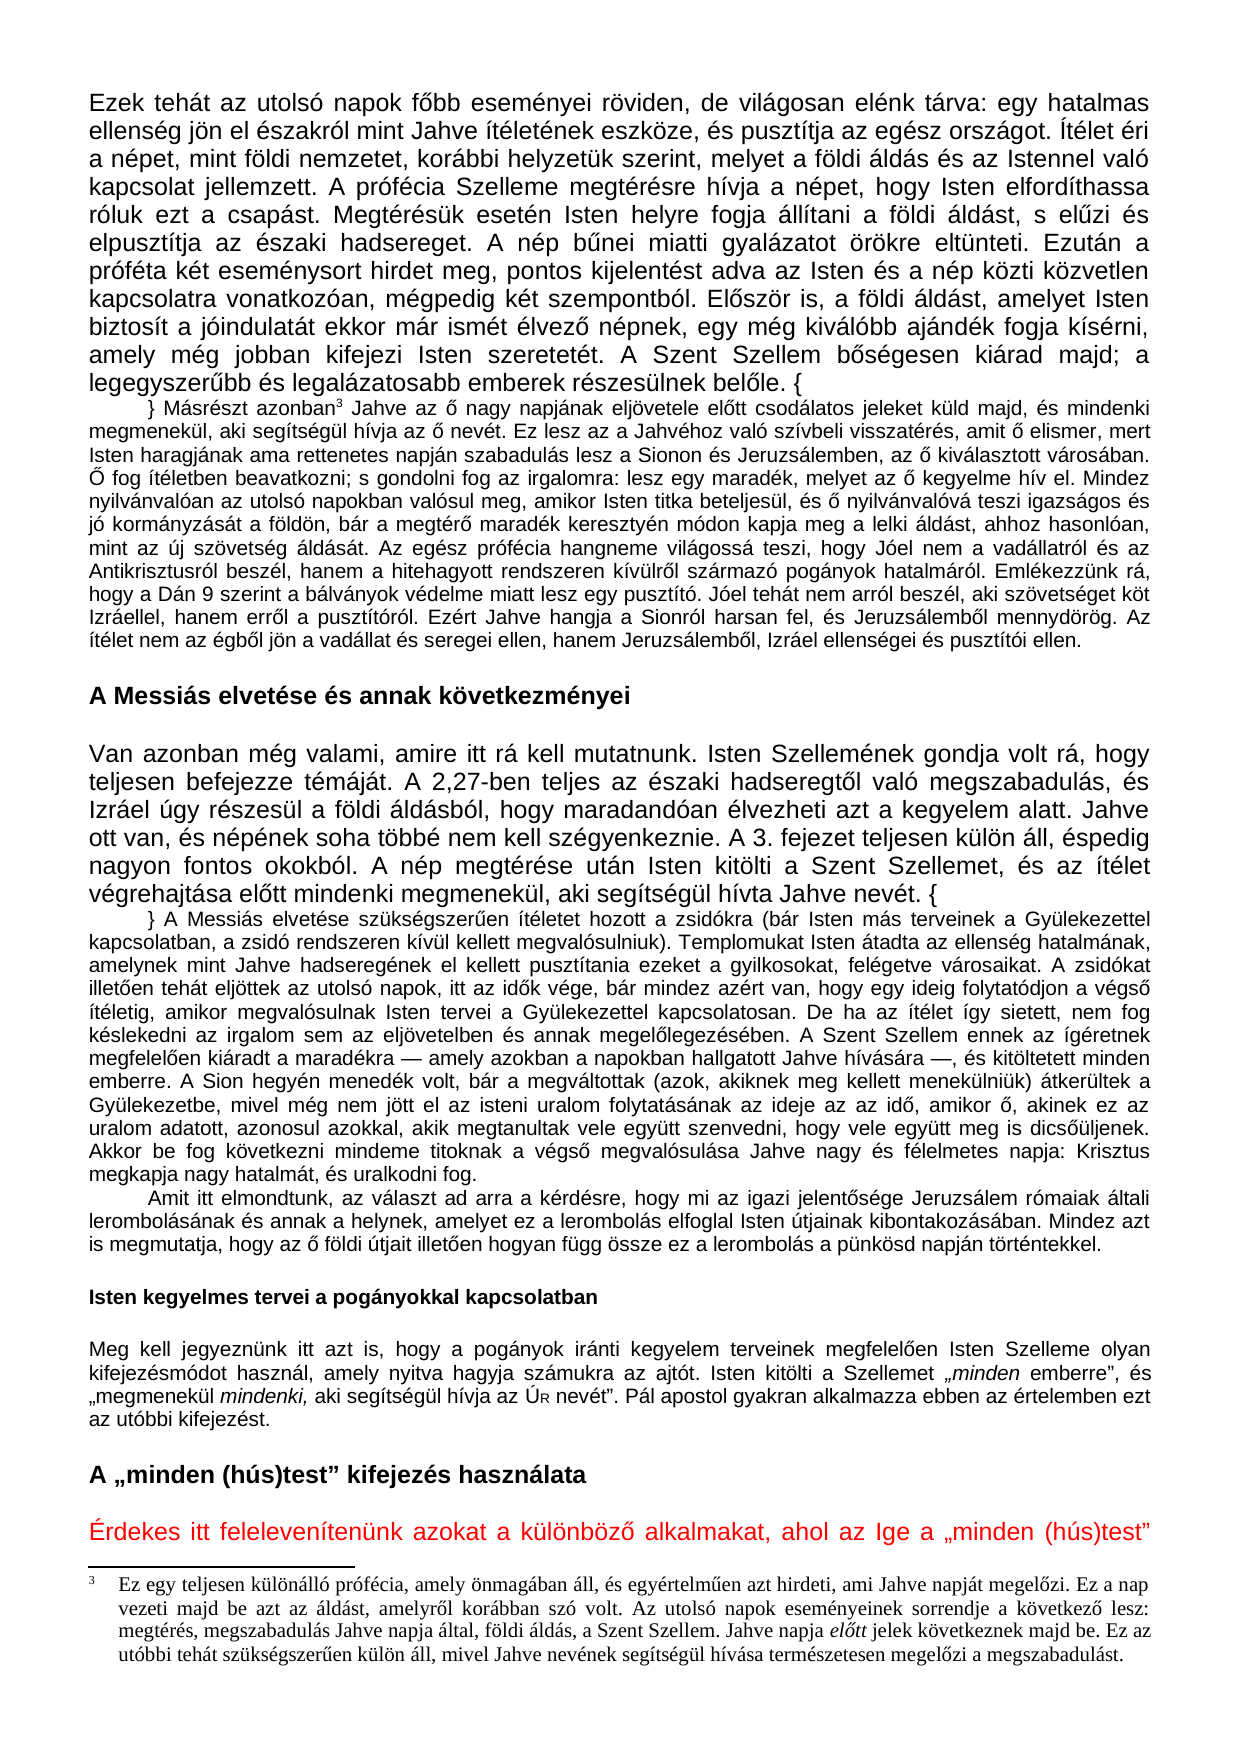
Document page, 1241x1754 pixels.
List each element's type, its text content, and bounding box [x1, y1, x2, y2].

text A „minden (hús)test” kifejezés használata [88, 1460, 1152, 1488]
text Van azonban még valami, amire itt rá kell mutatnunk. Isten Szellemének gondja volt rá, hogy teljesen befejezze témáját. A 2,27-ben teljes az északi hadseregtől való megszabadulás, és Izráel úgy részesül a földi áldásból, hogy maradandóan élvezheti azt a kegyelem alatt. Jahve ott van, és népének soha többé nem kell szégyenkeznie. A 3. fejezet teljesen külön áll, éspedig nagyon fontos okokból. A nép megtérése után Isten kitölti a Szent Szellemet, és az ítélet végrehajtása előtt mindenki megmenekül, aki segítségül hívta Jahve nevét. { [88, 739, 1152, 907]
text A Messiás elvetése és annak következményei [88, 682, 1152, 710]
text } Másrészt azonban Jahve az ő nagy napjának eljövetele előtt csodálatos jeleket küld majd, és mindenki megmenekül, aki segítségül hívja az ő nevét. Ez lesz az a Jahvéhoz való szívbeli visszatérés, amit ő elismer, mert Isten haragjának ama rettenetes napján szabadulás lesz a Sionon és Jeruzsálemben, az ő kiválasztott városában. Ő fog ítéletben beavatkozni; s gondolni fog az irgalomra: lesz egy maradék, melyet az ő kegyelme hív el. Mindez nyilvánvalóan az utolsó napokban valósul meg, amikor Isten titka beteljesül, és ő nyilvánvalóvá teszi igazságos és jó kormányzását a földön, bár a megtérő maradék keresztyén módon kapja meg a lelki áldást, ahhoz hasonlóan, mint az új szövetség áldását. Az egész prófécia hangneme világossá teszi, hogy Jóel nem a vadállatról és az Antikrisztusról beszél, hanem a hitehagyott rendszeren kívülről származó pogányok hatalmáról. Emlékezzünk rá, hogy a Dán 9 szerint a bálványok védelme miatt lesz egy pusztító. Jóel tehát nem arról beszél, aki szövetséget köt Izráellel, hanem erről a pusztítóról. Ezért Jahve hangja a Sionról harsan fel, és Jeruzsálemből mennydörög. Az ítélet nem az égből jön a vadállat és seregei ellen, hanem Jeruzsálemből, Izráel ellenségei és pusztítói ellen. [88, 397, 1152, 652]
text Isten kegyelmes tervei a pogányokkal kapcsolatban [88, 1285, 1152, 1308]
text } A Messiás elvetése szükségszerűen ítéletet hozott a zsidókra (bár Isten más terveinek a Gyülekezettel kapcsolatban, a zsidó rendszeren kívül kellett megvalósulniuk). Templomukat Isten átadta az ellenség hatalmának, amelynek mint Jahve hadseregének el kellett pusztítania ezeket a gyilkosokat, felégetve városaikat. A zsidókat illetően tehát eljöttek az utolsó napok, itt az idők vége, bár mindez azért van, hogy egy ideig folytatódjon a végső ítéletig, amikor megvalósulnak Isten tervei a Gyülekezettel kapcsolatosan. De ha az ítélet így sietett, nem fog késlekedni az irgalom sem az eljövetelben és annak megelőlegezésében. A Szent Szellem ennek az ígéretnek megfelelően kiáradt a maradékra — amely azokban a napokban hallgatott Jahve hívására —, és kitöltetett minden emberre. A Sion hegyén menedék volt, bár a megváltottak (azok, akiknek meg kellett menekülniük) átkerültek a Gyülekezetbe, mivel még nem jött el az isteni uralom folytatásának az ideje az az idő, amikor ő, akinek ez az uralom adatott, azonosul azokkal, akik megtanultak vele együtt szenvedni, hogy vele együtt meg is dicsőüljenek. Akkor be fog következni mindeme titoknak a végső megvalósulása Jahve nagy és félelmetes napja: Krisztus megkapja nagy hatalmát, és uralkodni fog. [88, 907, 1152, 1186]
text Érdekes itt felelevenítenünk azokat a különböző alkalmakat, ahol az Ige a „minden (hús)test” [88, 1518, 1152, 1546]
text Ezek tehát az utolsó napok főbb eseményei röviden, de világosan elénk tárva: egy hatalmas ellenség jön el északról mint Jahve ítéletének eszköze, és pusztítja az egész országot. Ítélet éri a népet, mint földi nemzetet, korábbi helyzetük szerint, melyet a földi áldás és az Istennel való kapcsolat jellemzett. A prófécia Szelleme megtérésre hívja a népet, hogy Isten elfordíthassa róluk ezt a csapást. Megtérésük esetén Isten helyre fogja állítani a földi áldást, s elűzi és elpusztítja az északi hadsereget. A nép bűnei miatti gyalázatot örökre eltünteti. Ezután a próféta két eseménysort hirdet meg, pontos kijelentést adva az Isten és a nép közti közvetlen kapcsolatra vonatkozóan, mégpedig két szempontból. Először is, a földi áldást, amelyet Isten biztosít a jóindulatát ekkor már ismét élvező népnek, egy még kiválóbb ajándék fogja kísérni, amely még jobban kifejezi Isten szeretetét. A Szent Szellem bőségesen kiárad majd; a legegyszerűbb és legalázatosabb emberek részesülnek belőle. { [88, 88, 1152, 397]
text Amit itt elmondtunk, az választ ad arra a kérdésre, hogy mi az igazi jelentősége Jeruzsálem rómaiak általi lerombolásának és annak a helynek, amelyet ez a lerombolás elfoglal Isten útjainak kibontakozásában. Mindez azt is megmutatja, hogy az ő földi útjait illetően hogyan függ össze ez a lerombolás a pünkösd napján történtekkel. [88, 1186, 1152, 1256]
text Meg kell jegyeznünk itt azt is, hogy a pogányok iránti kegyelem terveinek megfelelően Isten Szelleme olyan kifejezésmódot használ, amely nyitva hagyja számukra az ajtót. Isten kitölti a Szellemet „minden emberre”, és „megmenekül mindenki, aki segítségül hívja az Úr nevét”. Pál apostol gyakran alkalmazza ebben az értelemben ezt az utóbbi kifejezést. [88, 1338, 1152, 1431]
text Ez egy teljesen különálló prófécia, amely önmagában áll, és egyértelműen azt hirdeti, ami Jahve napját megelőzi. Ez a nap vezeti majd be azt az áldást, amelyről korábban szó volt. Az utolsó napok eseményeinek sorrendje a következő lesz: megtérés, megszabadulás Jahve napja által, földi áldás, a Szent Szellem. Jahve napja előtt jelek következnek majd be. Ez az utóbbi tehát szükségszerűen külön áll, mivel Jahve nevének segítségül hívása természetesen megelőzi a megszabadulást. [88, 1573, 1152, 1665]
